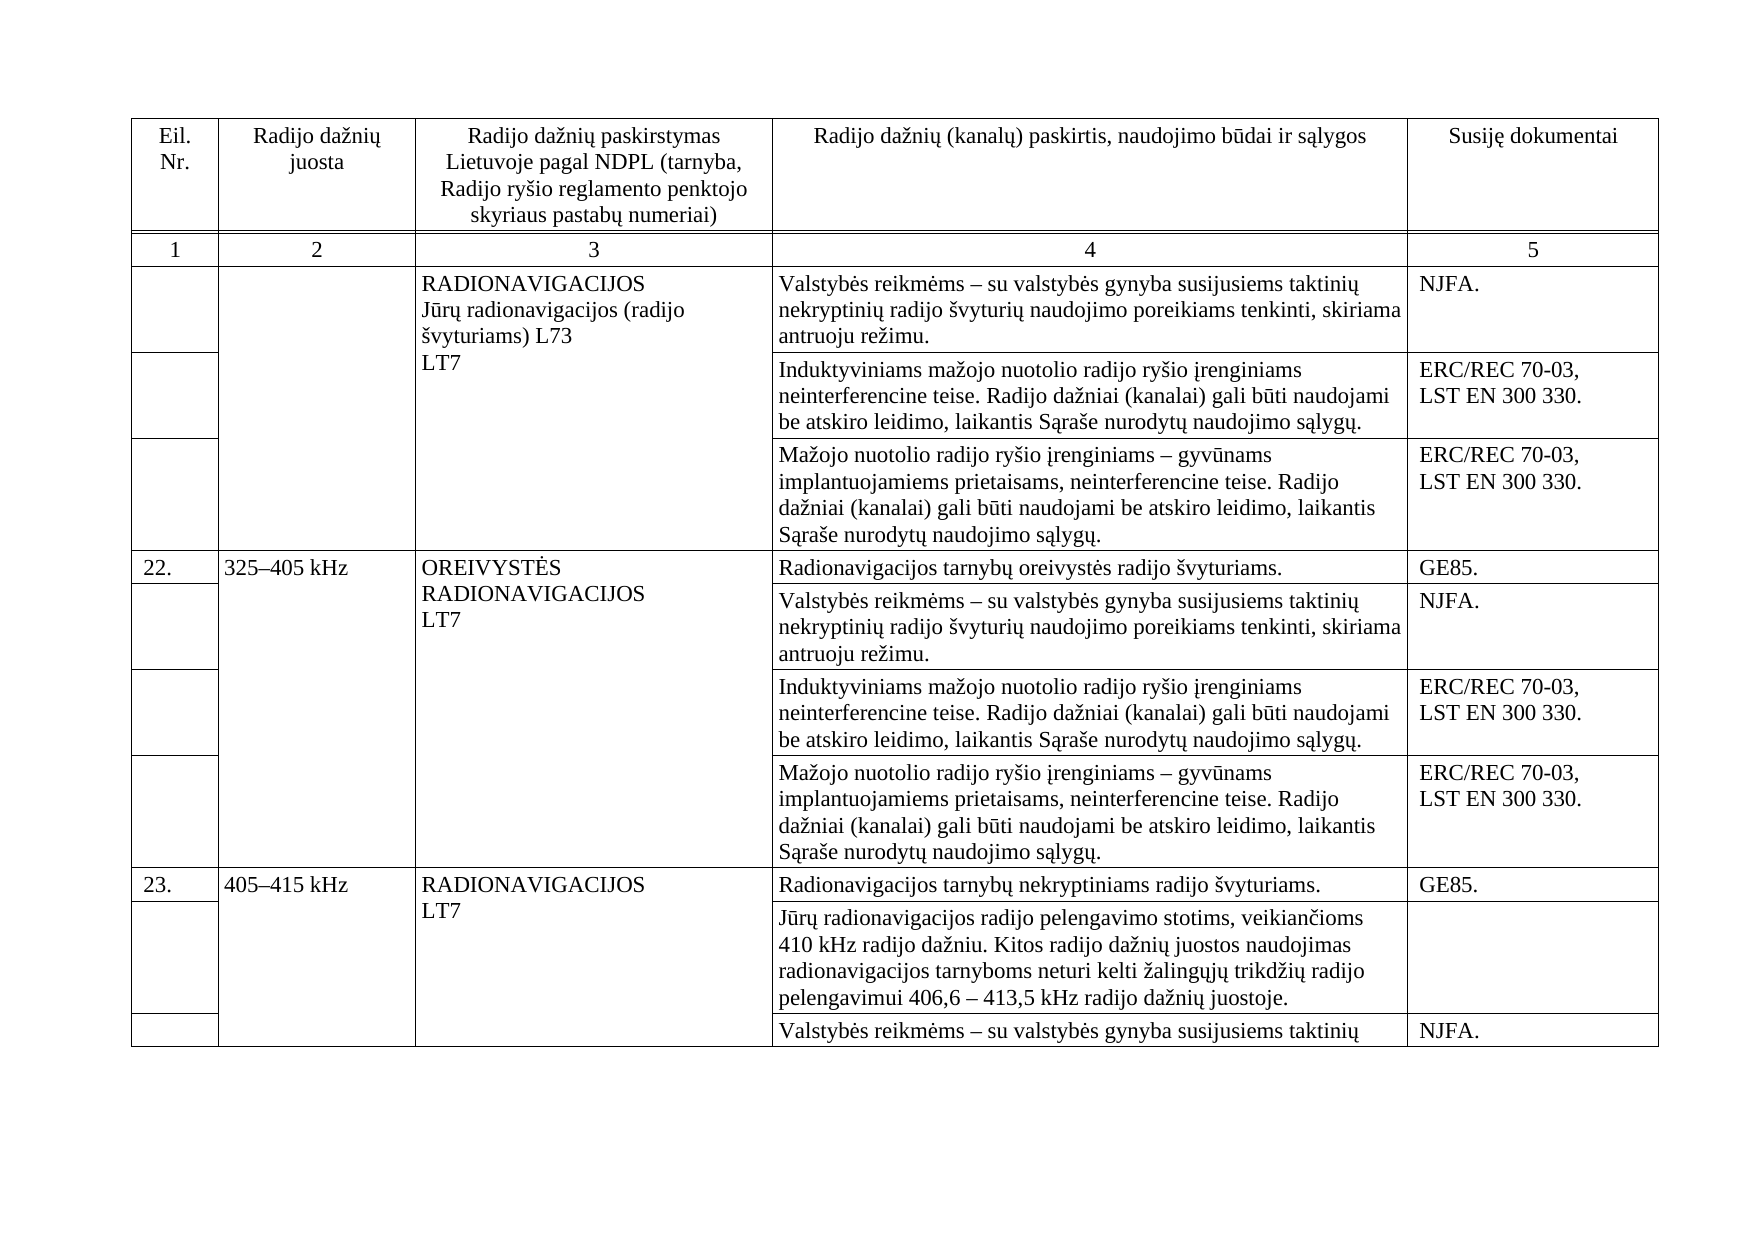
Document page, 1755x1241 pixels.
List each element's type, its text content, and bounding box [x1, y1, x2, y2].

table_cell [132, 756, 218, 867]
table_cell [132, 902, 218, 1013]
table_cell Valstybės reikmėms – su valstybės gynyba susijusiems taktinių [773, 1014, 1407, 1046]
table_cell Induktyviniams mažojo nuotolio radijo ryšio įrenginiams neinterferencine teise. Radijo dažniai (kanalai) gali būti naudojami be atskiro leidimo, laikantis Sąraše nurodytų naudojimo sąlygų. [773, 353, 1407, 438]
table_cell 2 [219, 234, 415, 266]
table_cell NJFA. [1408, 1014, 1658, 1046]
table_header Radijo dažnių (kanalų) paskirtis, naudojimo būdai ir sąlygos [773, 119, 1407, 230]
table_cell [1408, 902, 1658, 1013]
table_cell [219, 267, 415, 550]
table_cell 405–415 kHz [219, 868, 415, 1046]
table_cell 22. [132, 551, 218, 583]
table_cell NJFA. [1408, 584, 1658, 669]
table_cell GE85. [1408, 551, 1658, 583]
table_cell [132, 353, 218, 438]
table_cell GE85. [1408, 868, 1658, 901]
table_cell [132, 267, 218, 352]
table_cell 4 [773, 234, 1407, 266]
table_cell ERC/REC 70-03, LST EN 300 330. [1408, 756, 1658, 867]
table_cell Induktyviniams mažojo nuotolio radijo ryšio įrenginiams neinterferencine teise. Radijo dažniai (kanalai) gali būti naudojami be atskiro leidimo, laikantis Sąraše nurodytų naudojimo sąlygų. [773, 670, 1407, 755]
table_cell Mažojo nuotolio radijo ryšio įrenginiams – gyvūnams implantuojamiems prietaisams, neinterferencine teise. Radijo dažniai (kanalai) gali būti naudojami be atskiro leidimo, laikantis Sąraše nurodytų naudojimo sąlygų. [773, 756, 1407, 867]
table_cell Radionavigacijos tarnybų oreivystės radijo švyturiams. [773, 551, 1407, 583]
table_header Radijo dažnių paskirstymas Lietuvoje pagal NDPL (tarnyba, Radijo ryšio reglamento penktojo skyriaus pastabų numeriai) [416, 119, 772, 230]
table_cell ERC/REC 70-03, LST EN 300 330. [1408, 670, 1658, 755]
table_cell [132, 1014, 218, 1046]
table_header Eil. Nr. [132, 119, 218, 230]
table_cell 1 [132, 234, 218, 266]
table_cell Valstybės reikmėms – su valstybės gynyba susijusiems taktinių nekryptinių radijo švyturių naudojimo poreikiams tenkinti, skiriama antruoju režimu. [773, 267, 1407, 352]
table_cell [132, 584, 218, 669]
table_cell ERC/REC 70-03, LST EN 300 330. [1408, 439, 1658, 550]
table_cell 3 [416, 234, 772, 266]
table_cell OREIVYSTĖS RADIONAVIGACIJOS LT7 [416, 551, 772, 867]
table_header Radijo dažnių juosta [219, 119, 415, 230]
table_cell 23. [132, 868, 218, 901]
table_cell [132, 670, 218, 755]
table_cell ERC/REC 70-03, LST EN 300 330. [1408, 353, 1658, 438]
table_cell [132, 439, 218, 550]
table_cell Radionavigacijos tarnybų nekryptiniams radijo švyturiams. [773, 868, 1407, 901]
table_cell NJFA. [1408, 267, 1658, 352]
table_cell RADIONAVIGACIJOS LT7 [416, 868, 772, 1046]
table_cell 5 [1408, 234, 1658, 266]
table_cell Jūrų radionavigacijos radijo pelengavimo stotims, veikiančioms 410 kHz radijo dažniu. Kitos radijo dažnių juostos naudojimas radionavigacijos tarnyboms neturi kelti žalingųjų trikdžių radijo pelengavimui 406,6 – 413,5 kHz radijo dažnių juostoje. [773, 902, 1407, 1013]
table_header Susiję dokumentai [1408, 119, 1658, 230]
table_cell Valstybės reikmėms – su valstybės gynyba susijusiems taktinių nekryptinių radijo švyturių naudojimo poreikiams tenkinti, skiriama antruoju režimu. [773, 584, 1407, 669]
table_cell Mažojo nuotolio radijo ryšio įrenginiams – gyvūnams implantuojamiems prietaisams, neinterferencine teise. Radijo dažniai (kanalai) gali būti naudojami be atskiro leidimo, laikantis Sąraše nurodytų naudojimo sąlygų. [773, 439, 1407, 550]
table_cell RADIONAVIGACIJOS Jūrų radionavigacijos (radijo švyturiams) L73 LT7 [416, 267, 772, 550]
table_cell 325–405 kHz [219, 551, 415, 867]
